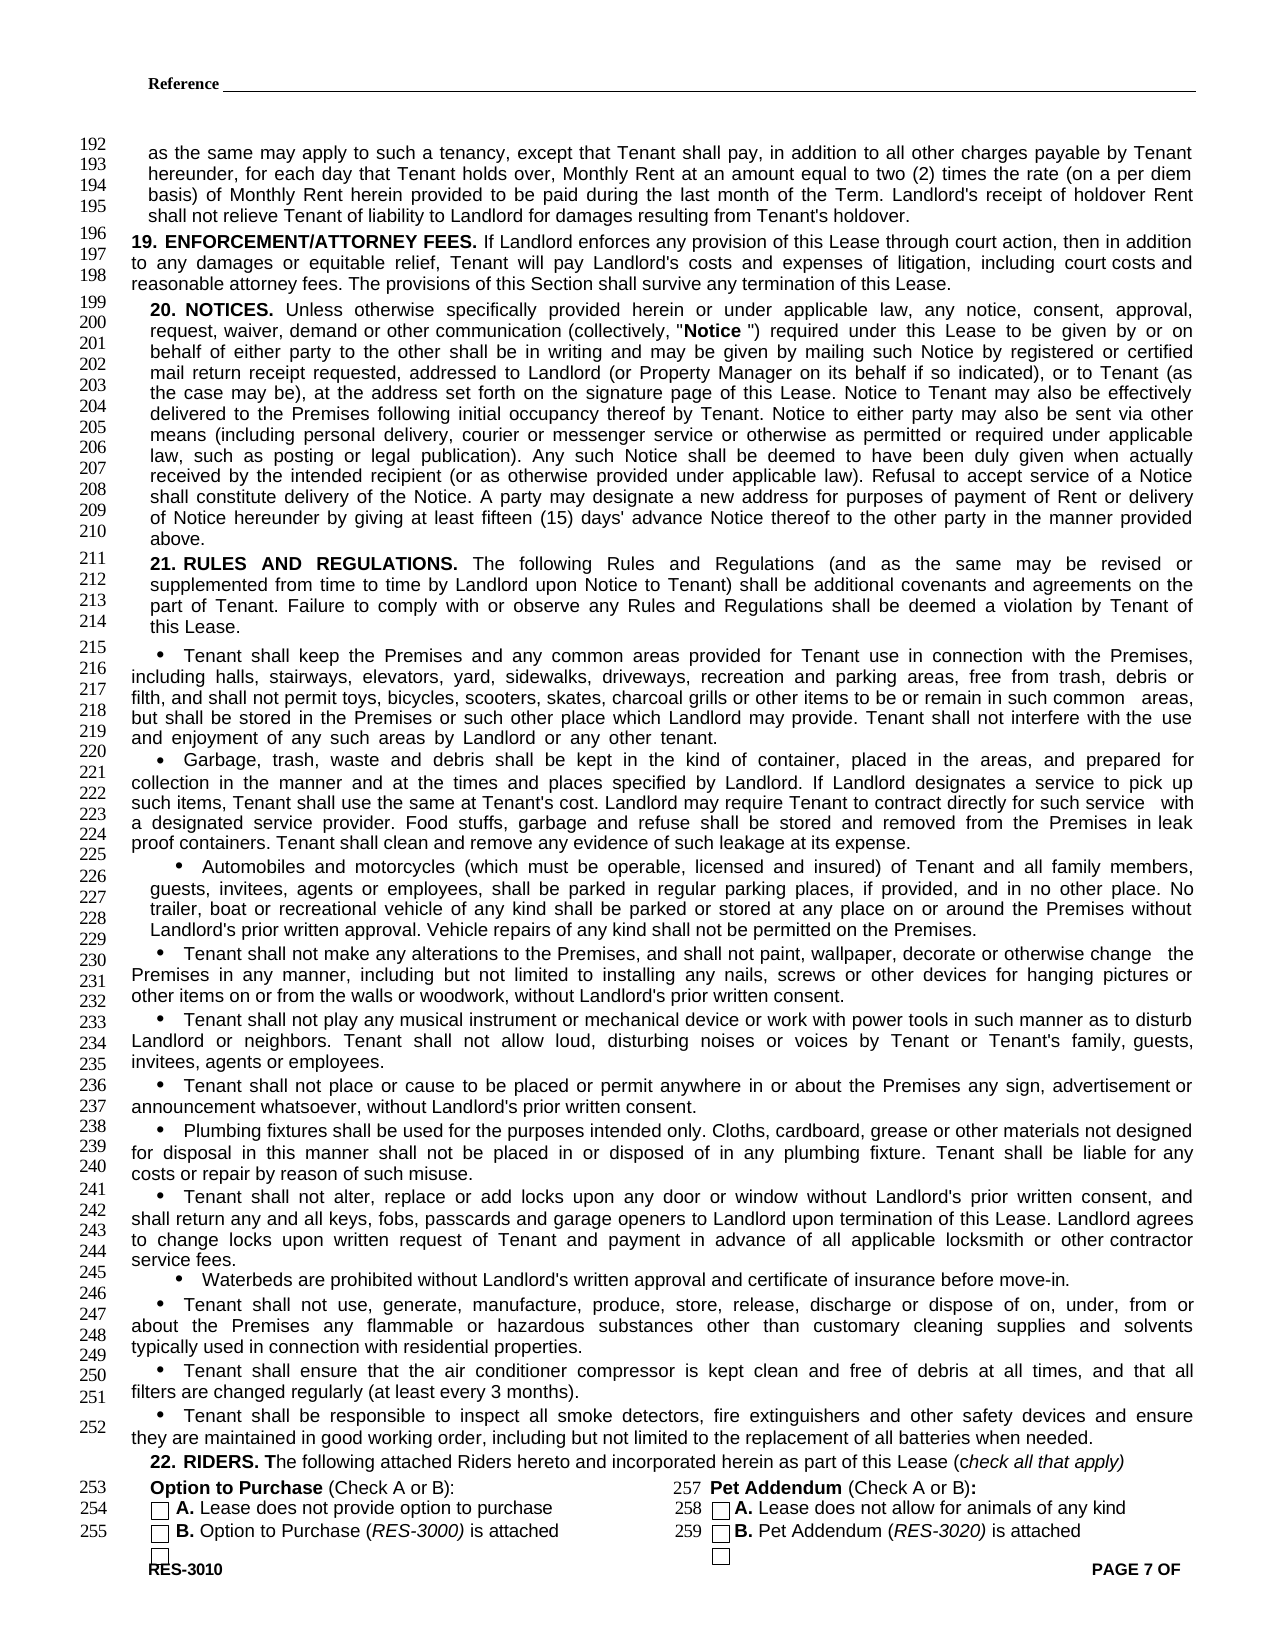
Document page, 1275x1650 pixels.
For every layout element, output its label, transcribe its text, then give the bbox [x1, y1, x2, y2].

text 236 [79, 1074, 111, 1095]
text 210 [79, 521, 111, 542]
text 253 [79, 1476, 111, 1497]
text 225 [79, 844, 111, 864]
text 215 [79, 637, 111, 658]
table_cell 255 B. Option to Purchase (RES-3000) is attached [75, 1521, 620, 1544]
text 192 [79, 133, 111, 154]
text 221 [79, 762, 111, 783]
text 206 [79, 437, 111, 458]
text 207 [79, 458, 111, 479]
list Tenant shall not place or cause to be placed or permit anywhere in or about the Premises any sign, advertisement or announcement whatsoever, without Landlord's prior written consent. [131, 1072, 1193, 1118]
text 216 [79, 658, 111, 679]
list Waterbeds are prohibited without Landlord's written approval and certificate of insurance before move-in. [175, 1270, 1212, 1291]
text 194 [79, 175, 111, 196]
text 245 [79, 1262, 111, 1283]
text as the same may apply to such a tenancy, except that Tenant shall pay, in addition to all other charges payable by Tenant hereunder, for each day that Tenant holds over, Monthly Rent at an amount equal to two (2) times the rate (on a per diem basis) of Monthly Rent herein provided to be paid during the last month of the Term. Landlord's receipt of holdover Rent shall not relieve Tenant of liability to Landlord for damages resulting from Tenant's holdover. [148, 143, 1194, 226]
list Garbage, trash, waste and debris shall be kept in the kind of container, placed in the areas, and prepared for collection in the manner and at the times and places specified by Landlord. If Landlord designates a service to pick up such items, Tenant shall use the same at Tenant's cost. Landlord may require Tenant to contract directly for such service with a designated service provider. Food stuffs, garbage and refuse shall be stored and removed from the Premises in leak proof containers. Tenant shall clean and remove any evidence of such leakage at its expense. [131, 749, 1194, 854]
text 202 [79, 354, 111, 375]
table_cell 259 [620, 1521, 707, 1544]
text 203 [79, 375, 111, 396]
text 249 [79, 1345, 111, 1365]
table_header 258 [620, 1499, 707, 1521]
text 257 Pet Addendum (Check A or B): [673, 1477, 1212, 1499]
list Tenant shall ensure that the air conditioner compressor is kept clean and free of debris at all times, and that all filters are changed regularly (at least every 3 months). [131, 1357, 1194, 1403]
text 227 [79, 887, 111, 908]
text 238 [79, 1116, 111, 1137]
text 217 [79, 679, 111, 699]
text 241 [79, 1178, 111, 1199]
list Tenant shall not make any alterations to the Premises, and shall not paint, wallpaper, decorate or otherwise change the Premises in any manner, including but not limited to installing any nails, screws or other devices for hanging pictures or other items on or from the walls or woodwork, without Landlord's prior written consent. [131, 940, 1194, 1006]
list RIDERS. The following attached Riders hereto and incorporated herein as part of this Lease (check all that apply) [150, 1451, 1212, 1474]
text 229 [79, 929, 111, 949]
text 230 [79, 949, 111, 970]
list Tenant shall not alter, replace or add locks upon any door or window without Landlord's prior written consent, and shall return any and all keys, fobs, passcards and garage openers to Landlord upon termination of this Lease. Landlord agrees to change locks upon written request of Tenant and payment in advance of all applicable locksmith or other contractor service fees. [131, 1184, 1194, 1270]
text 251 [79, 1386, 111, 1408]
text 205 [79, 416, 111, 437]
text 224 [79, 824, 111, 844]
text 228 [79, 908, 111, 929]
list Tenant shall not play any musical instrument or mechanical device or work with power tools in such manner as to disturb Landlord or neighbors. Tenant shall not allow loud, disturbing noises or voices by Tenant or Tenant's family, guests, invitees, agents or employees. [131, 1006, 1194, 1072]
text Option to Purchase (Check A or B): [150, 1477, 458, 1499]
text 235 [79, 1054, 111, 1074]
text 212 [79, 568, 111, 589]
list ENFORCEMENT/ATTORNEY FEES. If Landlord enforces any provision of this Lease through court action, then in addition to any damages or equitable relief, Tenant will pay Landlord's costs and expenses of litigation, including court costs and reasonable attorney fees. The provisions of this Section shall survive any termination of this Lease. [131, 232, 1193, 294]
text 250 [79, 1365, 111, 1385]
text 222 [79, 783, 111, 804]
text 226 [79, 866, 111, 887]
table_cell B. Pet Addendum (RES-3020) is attached [707, 1521, 1136, 1544]
text 231 [79, 970, 111, 991]
text 195 [79, 196, 111, 217]
text 197 [79, 244, 111, 264]
text 199 [79, 291, 111, 312]
text 234 [79, 1033, 111, 1054]
text 198 [79, 264, 111, 286]
table_header A. Lease does not allow for animals of any kind [707, 1499, 1136, 1521]
text 218 [79, 699, 111, 720]
text 200 [79, 312, 111, 333]
text 243 [79, 1220, 111, 1241]
text 213 [79, 589, 111, 610]
text 208 [79, 479, 111, 500]
text 209 [79, 500, 111, 521]
text 248 [79, 1324, 111, 1345]
text 232 [79, 991, 111, 1012]
text 204 [79, 396, 111, 416]
text 246 [79, 1283, 111, 1303]
text 242 [79, 1199, 111, 1220]
text 223 [79, 804, 111, 824]
list Automobiles and motorcycles (which must be operable, licensed and insured) of Tenant and all family members, guests, invitees, agents or employees, shall be parked in regular parking places, if provided, and in no other place. No trailer, boat or recreational vehicle of any kind shall be parked or stored at any place on or around the Premises without Landlord's prior written approval. Vehicle repairs of any kind shall not be permitted on the Premises. [150, 854, 1194, 940]
text 214 [79, 610, 111, 631]
list Tenant shall be responsible to inspect all smoke detectors, fire extinguishers and other safety devices and ensure they are maintained in good working order, including but not limited to the replacement of all batteries when needed. [131, 1403, 1194, 1448]
list Plumbing fixtures shall be used for the purposes intended only. Cloths, cardboard, grease or other materials not designed for disposal in this manner shall not be placed in or disposed of in any plumbing fixture. Tenant shall be liable for any costs or repair by reason of such misuse. [131, 1118, 1194, 1184]
text 233 [79, 1012, 111, 1033]
text 220 [79, 741, 111, 762]
list RULES AND REGULATIONS. The following Rules and Regulations (and as the same may be revised or supplemented from time to time by Landlord upon Notice to Tenant) shall be additional covenants and agreements on the part of Tenant. Failure to comply with or observe any Rules and Regulations shall be deemed a violation by Tenant of this Lease. [150, 554, 1194, 637]
text 247 [79, 1303, 111, 1324]
text 240 [79, 1157, 111, 1177]
list NOTICES. Unless otherwise specifically provided herein or under applicable law, any notice, consent, approval, request, waiver, demand or other communication (collectively, "Notice ") required under this Lease to be given by or on behalf of either party to the other shall be in writing and may be given by mailing such Notice by registered or certified mail return receipt requested, addressed to Landlord (or Property Manager on its behalf if so indicated), or to Tenant (as the case may be), at the address set forth on the signature page of this Lease. Notice to Tenant may also be effectively delivered to the Premises following initial occupancy thereof by Tenant. Notice to either party may also be sent via other means (including personal delivery, courier or messenger service or otherwise as permitted or required under applicable law, such as posting or legal publication). Any such Notice shall be deemed to have been duly given when actually received by the intended recipient (or as otherwise provided under applicable law). Refusal to accept service of a Notice shall constitute delivery of the Notice. A party may designate a new address for purposes of payment of Rent or delivery of Notice hereunder by giving at least fifteen (15) days' advance Notice thereof to the other party in the manner provided above. [150, 300, 1194, 549]
text 237 [79, 1095, 111, 1116]
text 219 [79, 720, 111, 741]
text 193 [79, 154, 111, 175]
list Tenant shall not use, generate, manufacture, produce, store, release, discharge or dispose of on, under, from or about the Premises any flammable or hazardous substances other than customary cleaning supplies and solvents typically used in connection with residential properties. [131, 1291, 1194, 1357]
list Tenant shall keep the Premises and any common areas provided for Tenant use in connection with the Premises, including halls, stairways, elevators, yard, sidewalks, driveways, recreation and parking areas, free from trash, debris or filth, and shall not permit toys, bicycles, scooters, skates, charcoal grills or other items to be or remain in such common areas, but shall be stored in the Premises or such other place which Landlord may provide. Tenant shall not interfere with the use and enjoyment of any such areas by Landlord or any other tenant. [131, 643, 1194, 748]
text 244 [79, 1241, 111, 1262]
text 196 [79, 222, 111, 244]
table_header 254 A. Lease does not provide option to purchase [75, 1499, 620, 1521]
text 201 [79, 333, 111, 354]
text 252 [79, 1416, 111, 1437]
text 239 [79, 1137, 111, 1157]
text 211 [79, 547, 111, 568]
